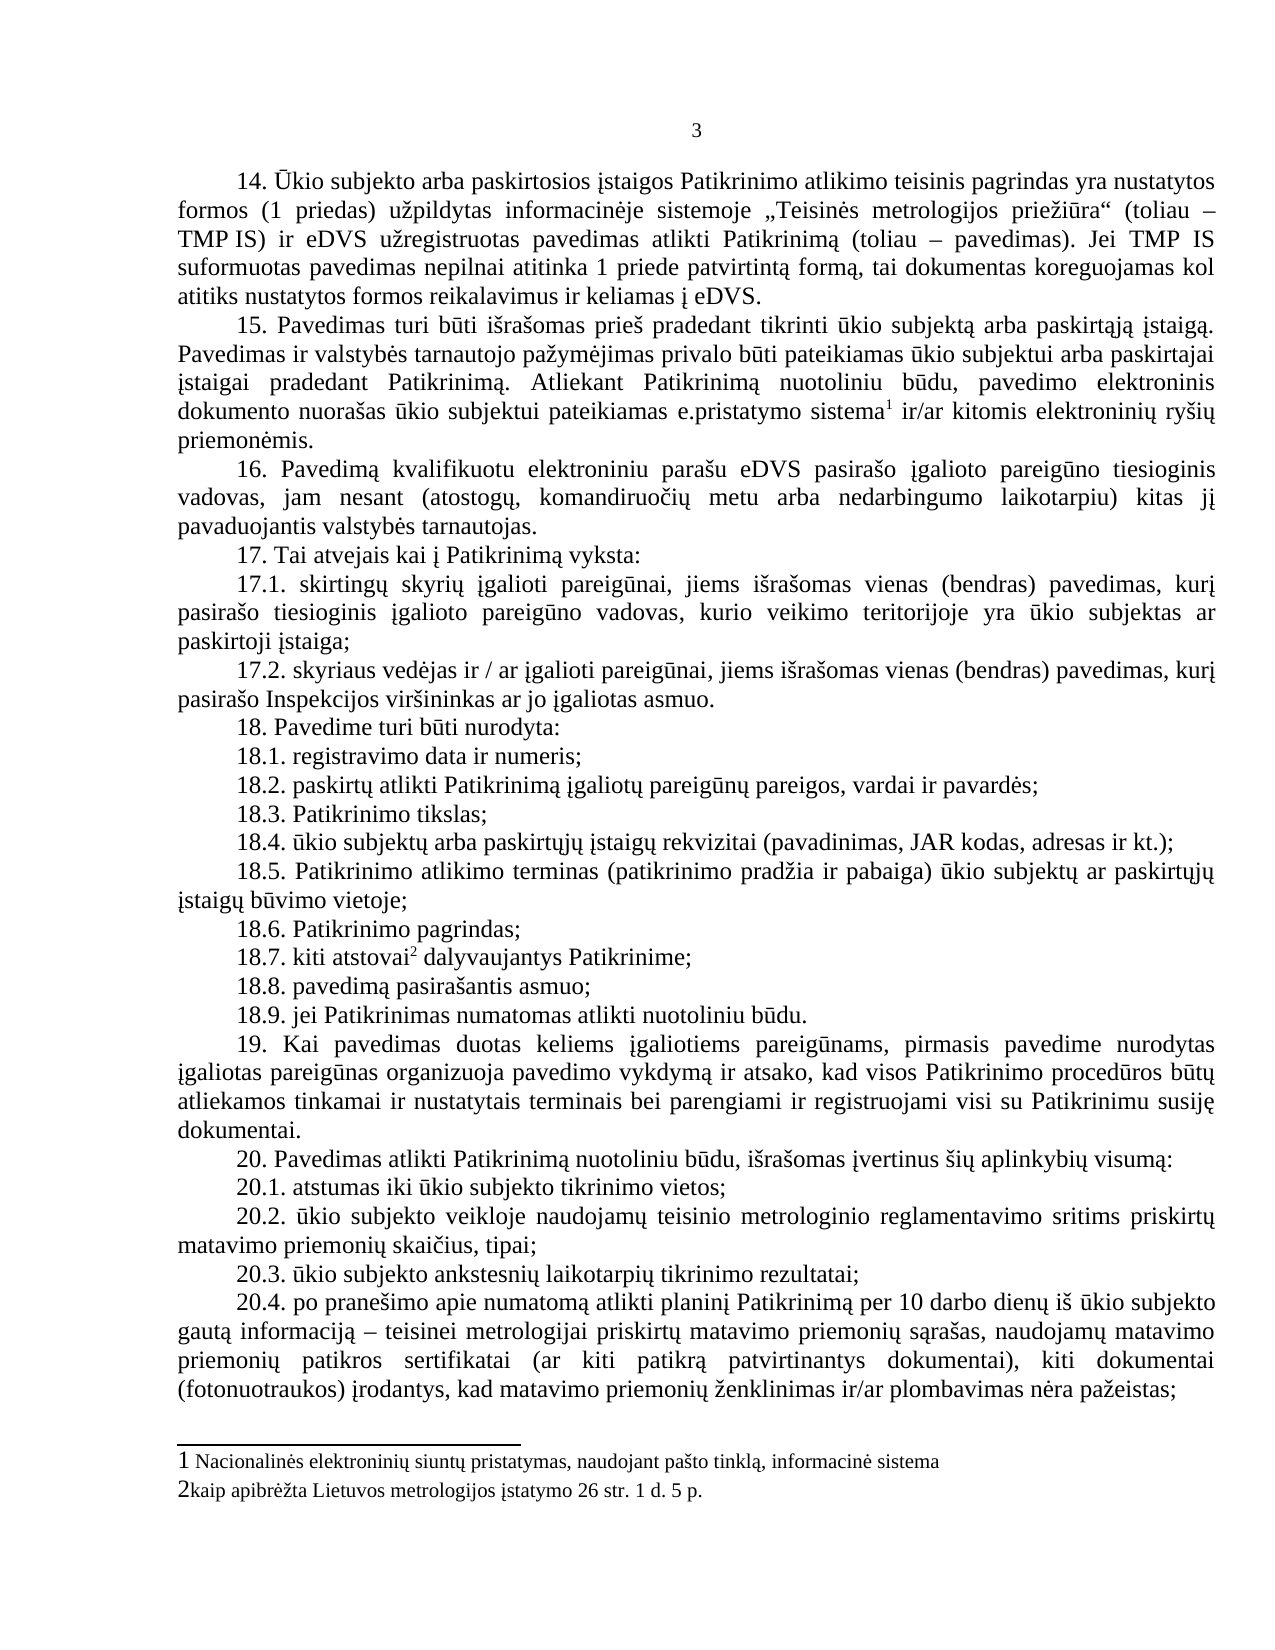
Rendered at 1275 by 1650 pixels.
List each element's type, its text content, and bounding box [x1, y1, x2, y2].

text 17. Tai atvejais kai į Patikrinimą vyksta: [177, 540, 1216, 569]
text 18.3. Patikrinimo tikslas; [177, 799, 1216, 827]
text 14. Ūkio subjekto arba paskirtosios įstaigos Patikrinimo atlikimo teisinis pagrindas yra nustatytos formos (1 priedas) užpildytas informacinėje sistemoje „Teisinės metrologijos priežiūra“ (toliau – TMP IS) ir eDVS užregistruotas pavedimas atlikti Patikrinimą (toliau – pavedimas). Jei TMP IS suformuotas pavedimas nepilnai atitinka 1 priede patvirtintą formą, tai dokumentas koreguojamas kol atitiks nustatytos formos reikalavimus ir keliamas į eDVS. [177, 166, 1216, 310]
text 18. Pavedime turi būti nurodyta: [177, 712, 1216, 741]
text kaip apibrėžta Lietuvos metrologijos įstatymo 26 str. 1 d. 5 p. [177, 1474, 1216, 1502]
text 20.1. atstumas iki ūkio subjekto tikrinimo vietos; [177, 1172, 1216, 1201]
text 18.6. Patikrinimo pagrindas; [177, 914, 1216, 942]
text 17.2. skyriaus vedėjas ir / ar įgalioti pareigūnai, jiems išrašomas vienas (bendras) pavedimas, kurį pasirašo Inspekcijos viršininkas ar jo įgaliotas asmuo. [177, 655, 1216, 712]
text 20.2. ūkio subjekto veikloje naudojamų teisinio metrologinio reglamentavimo sritims priskirtų matavimo priemonių skaičius, tipai; [177, 1201, 1216, 1259]
text 18.7. kiti atstovai dalyvaujantys Patikrinime; [177, 942, 1216, 971]
text 20.4. po pranešimo apie numatomą atlikti planinį Patikrinimą per 10 darbo dienų iš ūkio subjekto gautą informaciją – teisinei metrologijai priskirtų matavimo priemonių sąrašas, naudojamų matavimo priemonių patikros sertifikatai (ar kiti patikrą patvirtinantys dokumentai), kiti dokumentai (fotonuotraukos) įrodantys, kad matavimo priemonių ženklinimas ir/ar plombavimas nėra pažeistas; [177, 1287, 1216, 1402]
text 18.1. registravimo data ir numeris; [177, 741, 1216, 770]
text 17.1. skirtingų skyrių įgalioti pareigūnai, jiems išrašomas vienas (bendras) pavedimas, kurį pasirašo tiesioginis įgalioto pareigūno vadovas, kurio veikimo teritorijoje yra ūkio subjektas ar paskirtoji įstaiga; [177, 569, 1216, 655]
text 16. Pavedimą kvalifikuotu elektroniniu parašu eDVS pasirašo įgalioto pareigūno tiesioginis vadovas, jam nesant (atostogų, komandiruočių metu arba nedarbingumo laikotarpiu) kitas jį pavaduojantis valstybės tarnautojas. [177, 454, 1216, 540]
text 20. Pavedimas atlikti Patikrinimą nuotoliniu būdu, išrašomas įvertinus šių aplinkybių visumą: [177, 1144, 1216, 1172]
text 18.9. jei Patikrinimas numatomas atlikti nuotoliniu būdu. [177, 1000, 1216, 1029]
text 18.8. pavedimą pasirašantis asmuo; [177, 971, 1216, 1000]
text 18.2. paskirtų atlikti Patikrinimą įgaliotų pareigūnų pareigos, vardai ir pavardės; [177, 770, 1216, 799]
text 19. Kai pavedimas duotas keliems įgaliotiems pareigūnams, pirmasis pavedime nurodytas įgaliotas pareigūnas organizuoja pavedimo vykdymą ir atsako, kad visos Patikrinimo procedūros būtų atliekamos tinkamai ir nustatytais terminais bei parengiami ir registruojami visi su Patikrinimu susiję dokumentai. [177, 1029, 1216, 1144]
text 20.3. ūkio subjekto ankstesnių laikotarpių tikrinimo rezultatai; [177, 1259, 1216, 1287]
text Nacionalinės elektroninių siuntų pristatymas, naudojant pašto tinklą, informacinė sistema [177, 1445, 1216, 1474]
text 18.4. ūkio subjektų arba paskirtųjų įstaigų rekvizitai (pavadinimas, JAR kodas, adresas ir kt.); [177, 827, 1216, 856]
text 18.5. Patikrinimo atlikimo terminas (patikrinimo pradžia ir pabaiga) ūkio subjektų ar paskirtųjų įstaigų būvimo vietoje; [177, 856, 1216, 914]
text 15. Pavedimas turi būti išrašomas prieš pradedant tikrinti ūkio subjektą arba paskirtąją įstaigą. Pavedimas ir valstybės tarnautojo pažymėjimas privalo būti pateikiamas ūkio subjektui arba paskirtajai įstaigai pradedant Patikrinimą. Atliekant Patikrinimą nuotoliniu būdu, pavedimo elektroninis dokumento nuorašas ūkio subjektui pateikiamas e.pristatymo sistema ir/ar kitomis elektroninių ryšių priemonėmis. [177, 310, 1216, 454]
